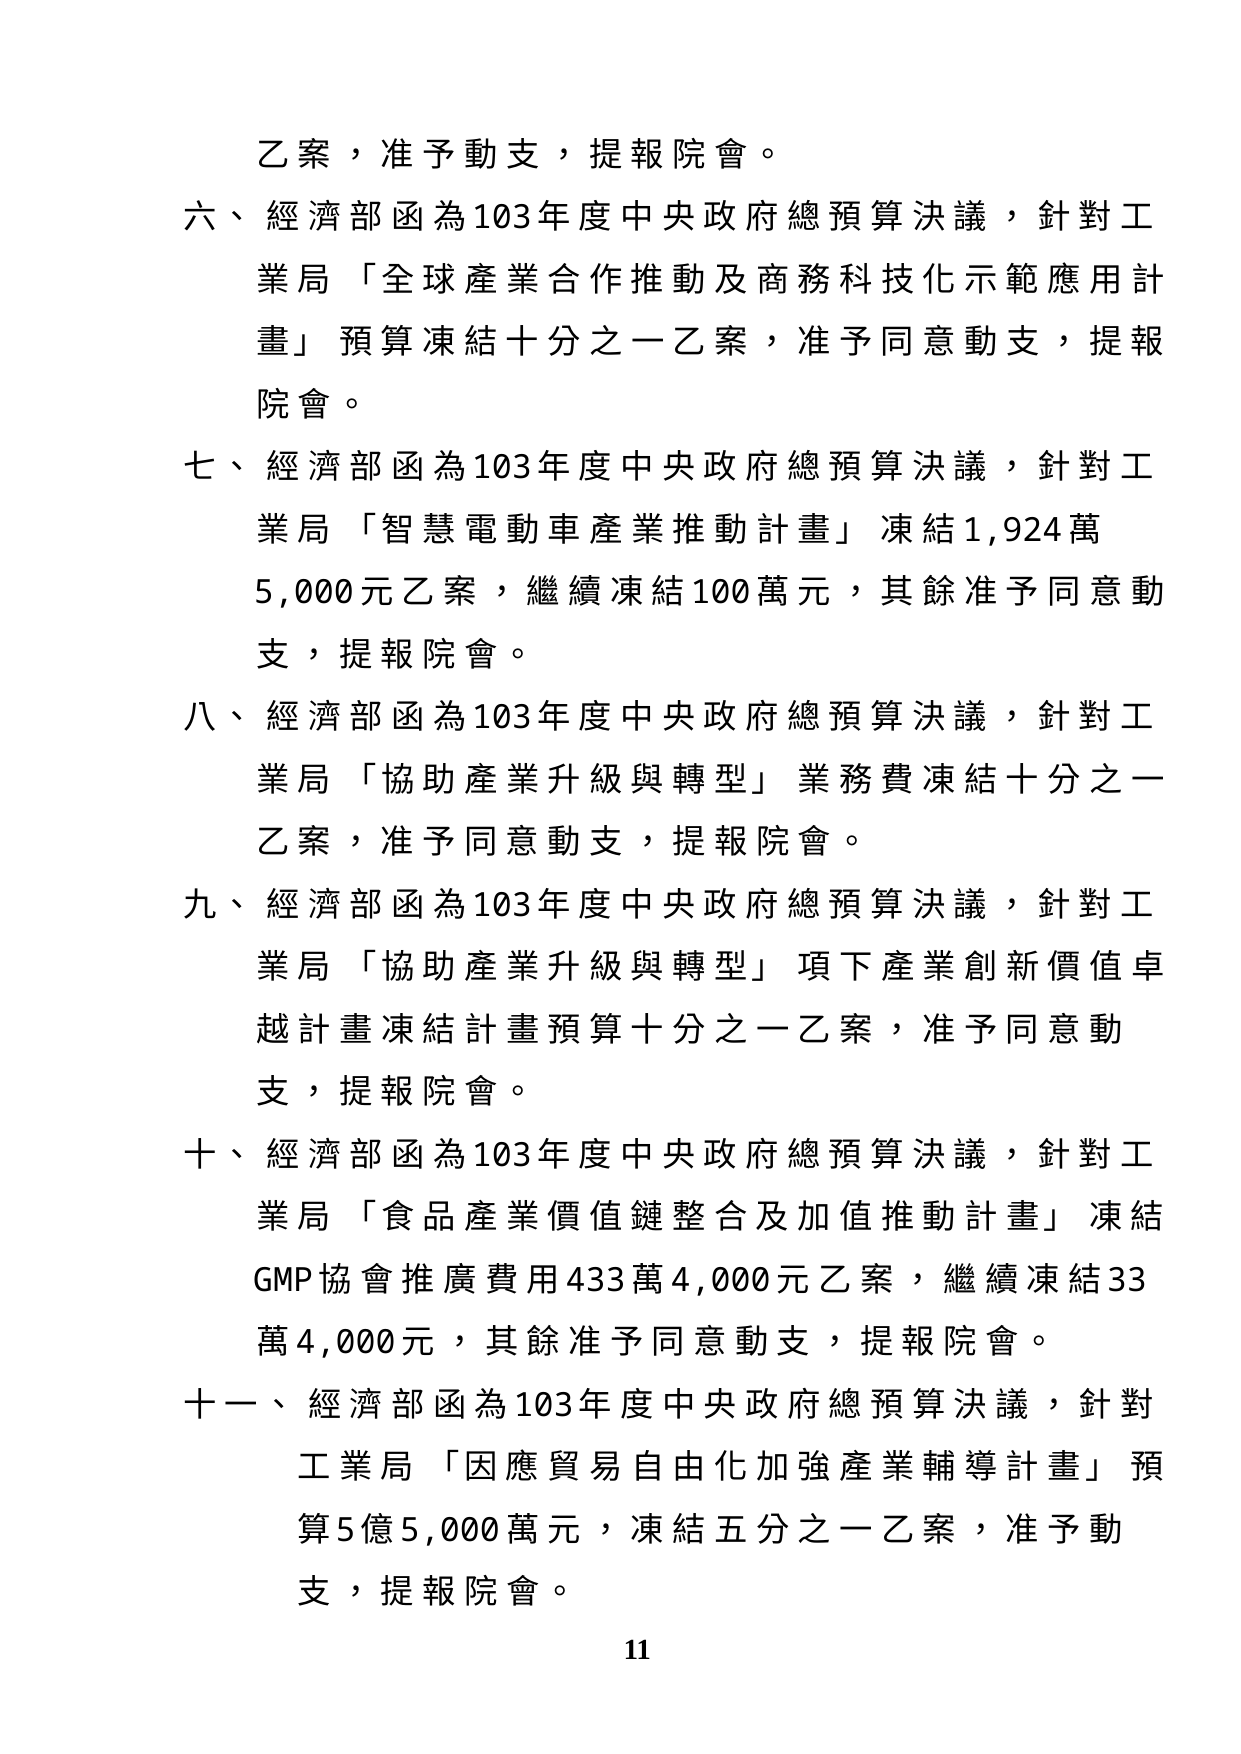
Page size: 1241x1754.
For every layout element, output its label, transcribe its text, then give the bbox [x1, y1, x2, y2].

text 十一、經濟部函為103年度中央政府總預算決議，針對工業局「因應貿易自由化加強產業輔導計畫」預算5億5,000萬元，凍結五分之一乙案，准予動支，提報院會。 [177, 1360, 1168, 1610]
text 十、經濟部函為103年度中央政府總預算決議，針對工業局「食品產業價值鏈整合及加值推動計畫」凍結GMP協會推廣費用433萬4,000元乙案，繼續凍結33萬4,000元，其餘准予同意動支，提報院會。 [178, 1110, 1168, 1360]
text 六、經濟部函為103年度中央政府總預算決議，針對工業局「全球產業合作推動及商務科技化示範應用計畫」預算凍結十分之一乙案，准予同意動支，提報院會。 [178, 173, 1168, 423]
text 乙案，准予動支，提報院會。 [178, 110, 1168, 173]
text 七、經濟部函為103年度中央政府總預算決議，針對工業局「智慧電動車產業推動計畫」凍結1,924萬5,000元乙案，繼續凍結100萬元，其餘准予同意動支，提報院會。 [178, 423, 1168, 673]
text 八、經濟部函為103年度中央政府總預算決議，針對工業局「協助產業升級與轉型」業務費凍結十分之一乙案，准予同意動支，提報院會。 [178, 673, 1168, 860]
text 九、經濟部函為103年度中央政府總預算決議，針對工業局「協助產業升級與轉型」項下產業創新價值卓越計畫凍結計畫預算十分之一乙案，准予同意動支，提報院會。 [178, 860, 1168, 1110]
